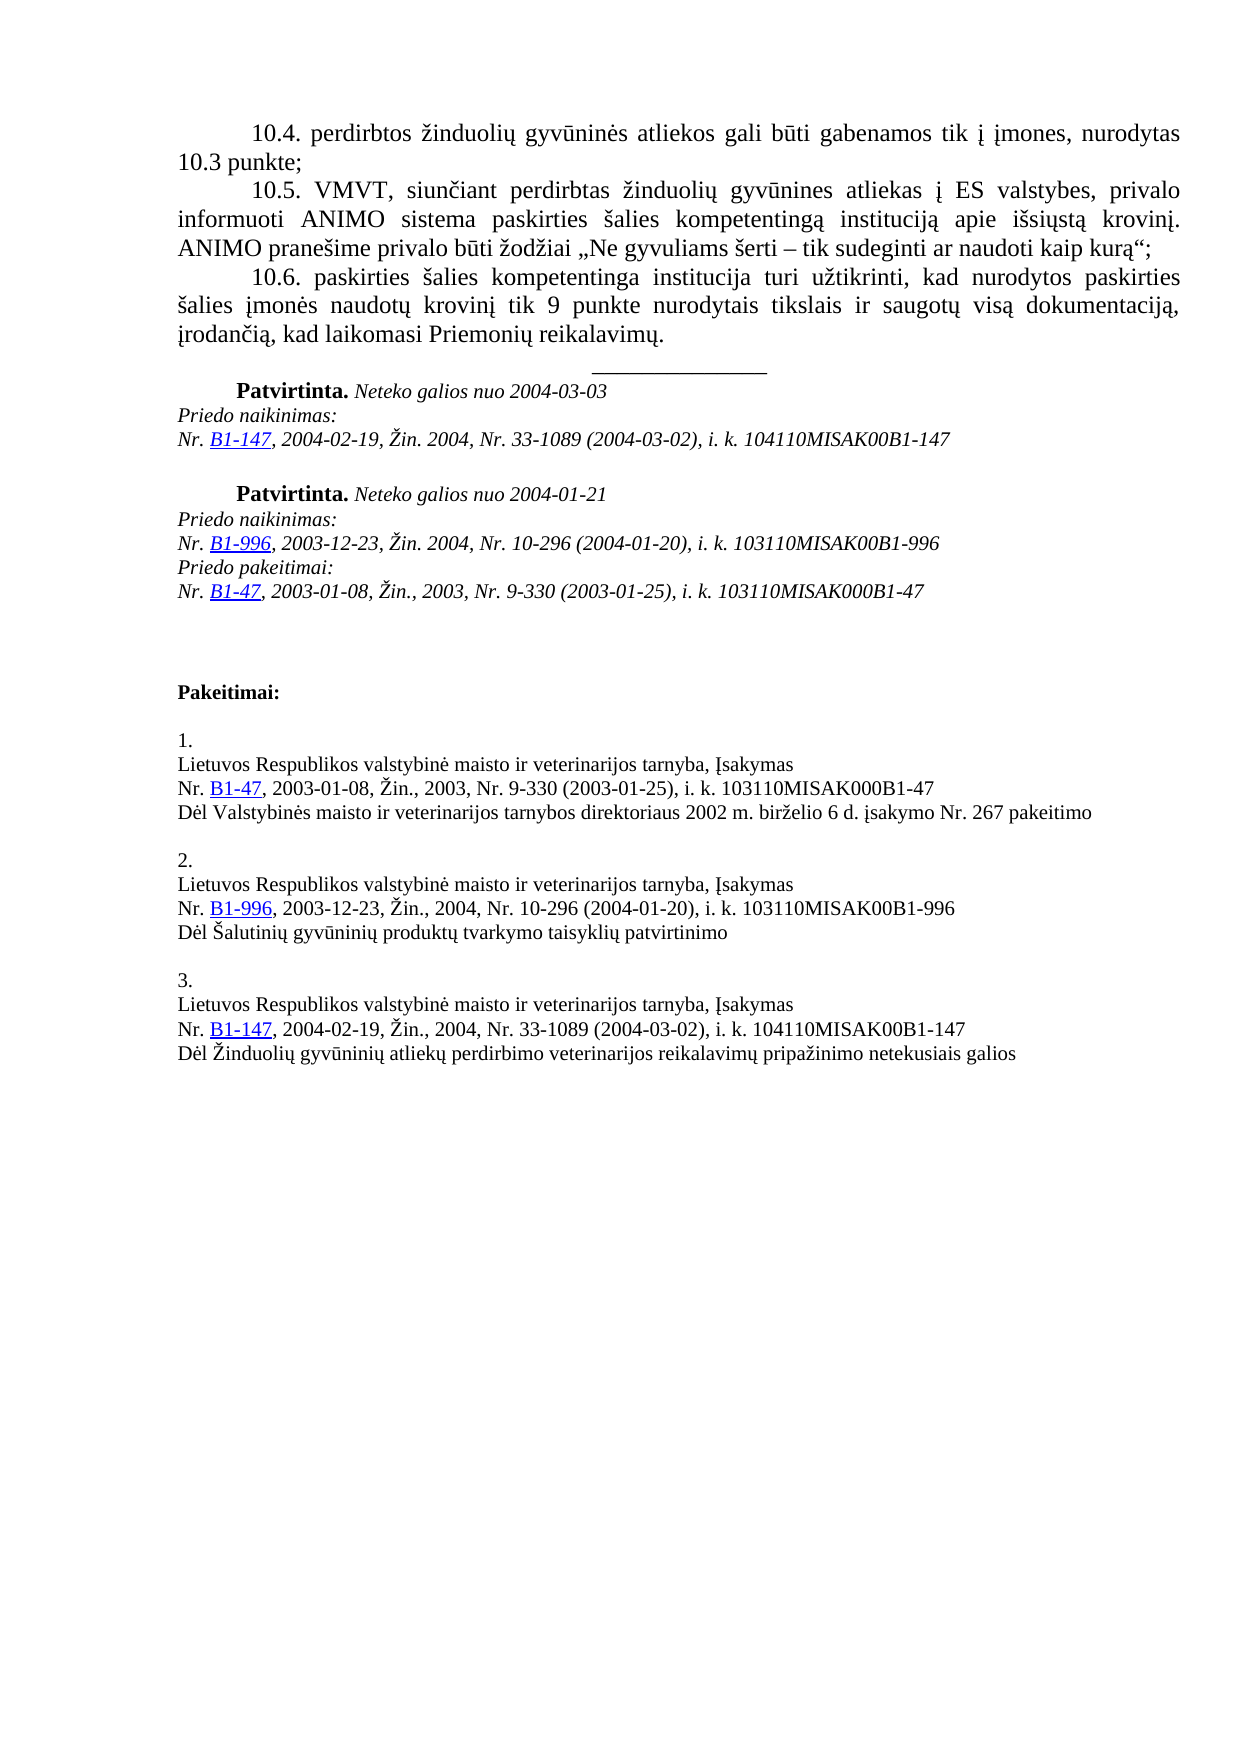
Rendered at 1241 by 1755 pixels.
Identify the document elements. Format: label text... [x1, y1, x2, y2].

text 10.6. paskirties šalies kompetentinga institucija turi užtikrinti, kad nurodytos paskirties šalies įmonės naudotų krovinį tik 9 punkte nurodytais tikslais ir saugotų visą dokumentaciją, įrodančią, kad laikomasi Priemonių reikalavimų. [177, 262, 1181, 348]
text ______________ [177, 348, 1181, 377]
text Nr. B1-47, 2003-01-08, Žin., 2003, Nr. 9-330 (2003-01-25), i. k. 103110MISAK000B1-47 [177, 579, 1181, 603]
text Priedo naikinimas: [177, 506, 1181, 531]
text Dėl Žinduolių gyvūninių atliekų perdirbimo veterinarijos reikalavimų pripažinimo netekusiais galios [177, 1041, 1181, 1064]
text Nr. B1-996, 2003-12-23, Žin. 2004, Nr. 10-296 (2004-01-20), i. k. 103110MISAK00B1-996 [177, 531, 1181, 554]
text Patvirtinta. Neteko galios nuo 2004-01-21 [177, 480, 1181, 506]
text Dėl Šalutinių gyvūninių produktų tvarkymo taisyklių patvirtinimo [177, 920, 1181, 944]
text Lietuvos Respublikos valstybinė maisto ir veterinarijos tarnyba, Įsakymas [177, 872, 1181, 896]
text 3. [177, 968, 1181, 992]
text 1. [177, 728, 1181, 752]
text Lietuvos Respublikos valstybinė maisto ir veterinarijos tarnyba, Įsakymas [177, 992, 1181, 1016]
text Nr. B1-147, 2004-02-19, Žin., 2004, Nr. 33-1089 (2004-03-02), i. k. 104110MISAK00B1-147 [177, 1016, 1181, 1041]
text Nr. B1-147, 2004-02-19, Žin. 2004, Nr. 33-1089 (2004-03-02), i. k. 104110MISAK00B1-147 [177, 427, 1181, 451]
text Patvirtinta. Neteko galios nuo 2004-03-03 [177, 377, 1181, 403]
text 10.5. VMVT, siunčiant perdirbtas žinduolių gyvūnines atliekas į ES valstybes, privalo informuoti ANIMO sistema paskirties šalies kompetentingą instituciją apie išsiųstą krovinį. ANIMO pranešime privalo būti žodžiai „Ne gyvuliams šerti – tik sudeginti ar naudoti kaip kurą“; [177, 176, 1181, 262]
text Priedo naikinimas: [177, 403, 1181, 427]
text 2. [177, 848, 1181, 872]
text Dėl Valstybinės maisto ir veterinarijos tarnybos direktoriaus 2002 m. birželio 6 d. įsakymo Nr. 267 pakeitimo [177, 800, 1181, 824]
text Pakeitimai: [177, 679, 1181, 704]
text 10.4. perdirbtos žinduolių gyvūninės atliekos gali būti gabenamos tik į įmones, nurodytas 10.3 punkte; [177, 118, 1181, 176]
text Nr. B1-996, 2003-12-23, Žin., 2004, Nr. 10-296 (2004-01-20), i. k. 103110MISAK00B1-996 [177, 896, 1181, 920]
text Priedo pakeitimai: [177, 554, 1181, 579]
text Nr. B1-47, 2003-01-08, Žin., 2003, Nr. 9-330 (2003-01-25), i. k. 103110MISAK000B1-47 [177, 776, 1181, 800]
text Lietuvos Respublikos valstybinė maisto ir veterinarijos tarnyba, Įsakymas [177, 752, 1181, 776]
